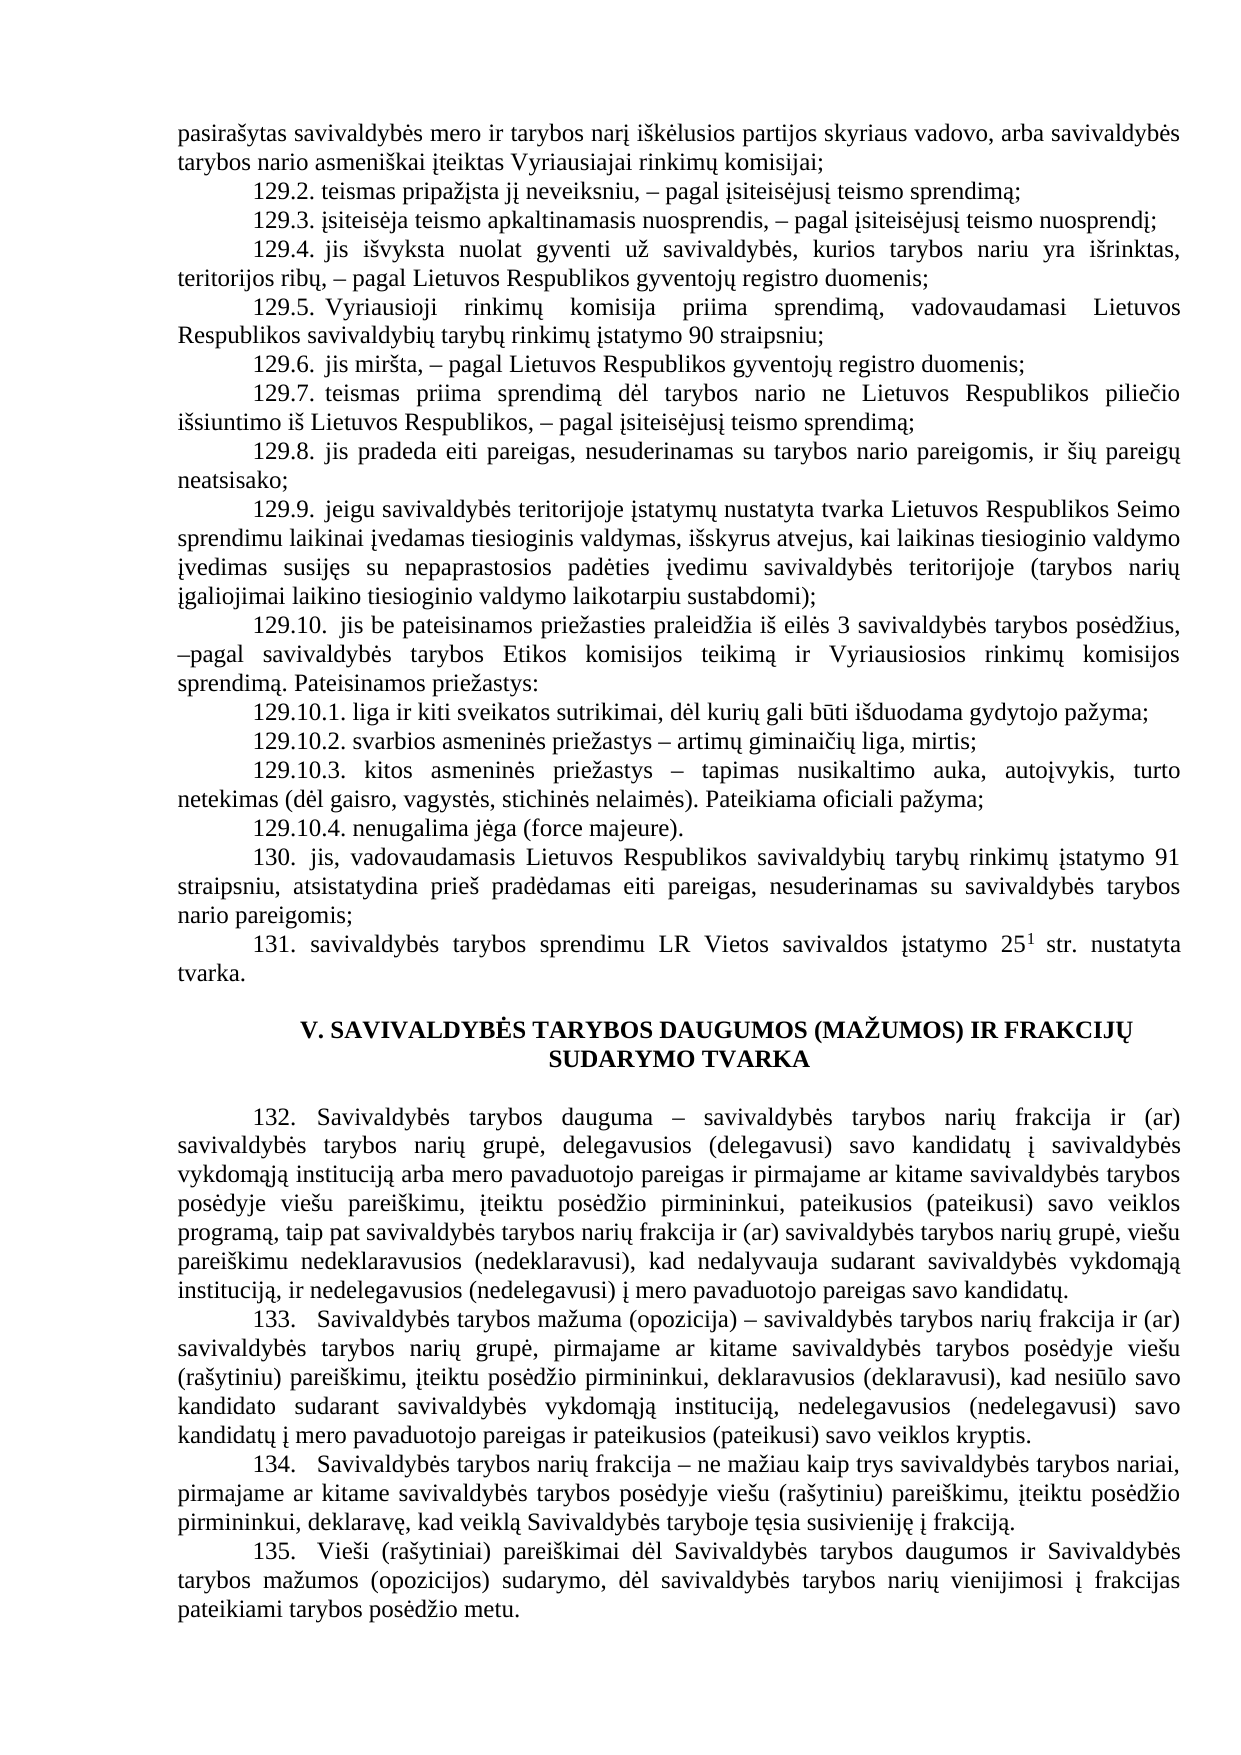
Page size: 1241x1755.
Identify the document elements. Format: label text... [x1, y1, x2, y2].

text 135. Vieši (rašytiniai) pareiškimai dėl Savivaldybės tarybos daugumos ir Savivaldybės tarybos mažumos (opozicijos) sudarymo, dėl savivaldybės tarybos narių vienijimosi į frakcijas pateikiami tarybos posėdžio metu. [177, 1536, 1181, 1623]
text 129.10.2. svarbios asmeninės priežastys – artimų giminaičių liga, mirtis; [177, 726, 1181, 755]
text 129.10. jis be pateisinamos priežasties praleidžia iš eilės 3 savivaldybės tarybos posėdžius, –pagal savivaldybės tarybos Etikos komisijos teikimą ir Vyriausiosios rinkimų komisijos sprendimą. Pateisinamos priežastys: [177, 610, 1181, 697]
text 132. Savivaldybės tarybos dauguma – savivaldybės tarybos narių frakcija ir (ar) savivaldybės tarybos narių grupė, delegavusios (delegavusi) savo kandidatų į savivaldybės vykdomąją instituciją arba mero pavaduotojo pareigas ir pirmajame ar kitame savivaldybės tarybos posėdyje viešu pareiškimu, įteiktu posėdžio pirmininkui, pateikusios (pateikusi) savo veiklos programą, taip pat savivaldybės tarybos narių frakcija ir (ar) savivaldybės tarybos narių grupė, viešu pareiškimu nedeklaravusios (nedeklaravusi), kad nedalyvauja sudarant savivaldybės vykdomąją instituciją, ir nedelegavusios (nedelegavusi) į mero pavaduotojo pareigas savo kandidatų. [177, 1102, 1181, 1304]
text V. SAVIVALDYBĖS TARYBOS DAUGUMOS (MAŽUMOS) IR FRAKCIJŲ SUDARYMO TVARKA [177, 1016, 1181, 1073]
text 133. Savivaldybės tarybos mažuma (opozicija) – savivaldybės tarybos narių frakcija ir (ar) savivaldybės tarybos narių grupė, pirmajame ar kitame savivaldybės tarybos posėdyje viešu (rašytiniu) pareiškimu, įteiktu posėdžio pirmininkui, deklaravusios (deklaravusi), kad nesiūlo savo kandidato sudarant savivaldybės vykdomąją instituciją, nedelegavusios (nedelegavusi) savo kandidatų į mero pavaduotojo pareigas ir pateikusios (pateikusi) savo veiklos kryptis. [177, 1304, 1181, 1449]
text 129.9. jeigu savivaldybės teritorijoje įstatymų nustatyta tvarka Lietuvos Respublikos Seimo sprendimu laikinai įvedamas tiesioginis valdymas, išskyrus atvejus, kai laikinas tiesioginio valdymo įvedimas susijęs su nepaprastosios padėties įvedimu savivaldybės teritorijoje (tarybos narių įgaliojimai laikino tiesioginio valdymo laikotarpiu sustabdomi); [177, 494, 1181, 610]
text 131. savivaldybės tarybos sprendimu LR Vietos savivaldos įstatymo 251 str. nustatyta tvarka. [177, 929, 1181, 987]
text 129.5. Vyriausioji rinkimų komisija priima sprendimą, vadovaudamasi Lietuvos Respublikos savivaldybių tarybų rinkimų įstatymo 90 straipsniu; [177, 292, 1181, 350]
text 129.10.3. kitos asmeninės priežastys – tapimas nusikaltimo auka, autoįvykis, turto netekimas (dėl gaisro, vagystės, stichinės nelaimės). Pateikiama oficiali pažyma; [177, 755, 1181, 813]
text 129.10.1. liga ir kiti sveikatos sutrikimai, dėl kurių gali būti išduodama gydytojo pažyma; [177, 697, 1181, 726]
text 129.3. įsiteisėja teismo apkaltinamasis nuosprendis, – pagal įsiteisėjusį teismo nuosprendį; [177, 205, 1181, 234]
text 129.7. teismas priima sprendimą dėl tarybos nario ne Lietuvos Respublikos piliečio išsiuntimo iš Lietuvos Respublikos, – pagal įsiteisėjusį teismo sprendimą; [177, 379, 1181, 437]
text 129.4. jis išvyksta nuolat gyventi už savivaldybės, kurios tarybos nariu yra išrinktas, teritorijos ribų, – pagal Lietuvos Respublikos gyventojų registro duomenis; [177, 234, 1181, 292]
text pasirašytas savivaldybės mero ir tarybos narį iškėlusios partijos skyriaus vadovo, arba savivaldybės tarybos nario asmeniškai įteiktas Vyriausiajai rinkimų komisijai; [177, 118, 1181, 176]
text 129.8. jis pradeda eiti pareigas, nesuderinamas su tarybos nario pareigomis, ir šių pareigų neatsisako; [177, 437, 1181, 494]
text 130. jis, vadovaudamasis Lietuvos Respublikos savivaldybių tarybų rinkimų įstatymo 91 straipsniu, atsistatydina prieš pradėdamas eiti pareigas, nesuderinamas su savivaldybės tarybos nario pareigomis; [177, 842, 1181, 929]
text 129.6. jis miršta, – pagal Lietuvos Respublikos gyventojų registro duomenis; [177, 350, 1181, 379]
text 129.2. teismas pripažįsta jį neveiksniu, – pagal įsiteisėjusį teismo sprendimą; [177, 176, 1181, 205]
text 134. Savivaldybės tarybos narių frakcija – ne mažiau kaip trys savivaldybės tarybos nariai, pirmajame ar kitame savivaldybės tarybos posėdyje viešu (rašytiniu) pareiškimu, įteiktu posėdžio pirmininkui, deklaravę, kad veiklą Savivaldybės taryboje tęsia susivieniję į frakciją. [177, 1449, 1181, 1536]
text 129.10.4. nenugalima jėga (force majeure). [177, 813, 1181, 842]
